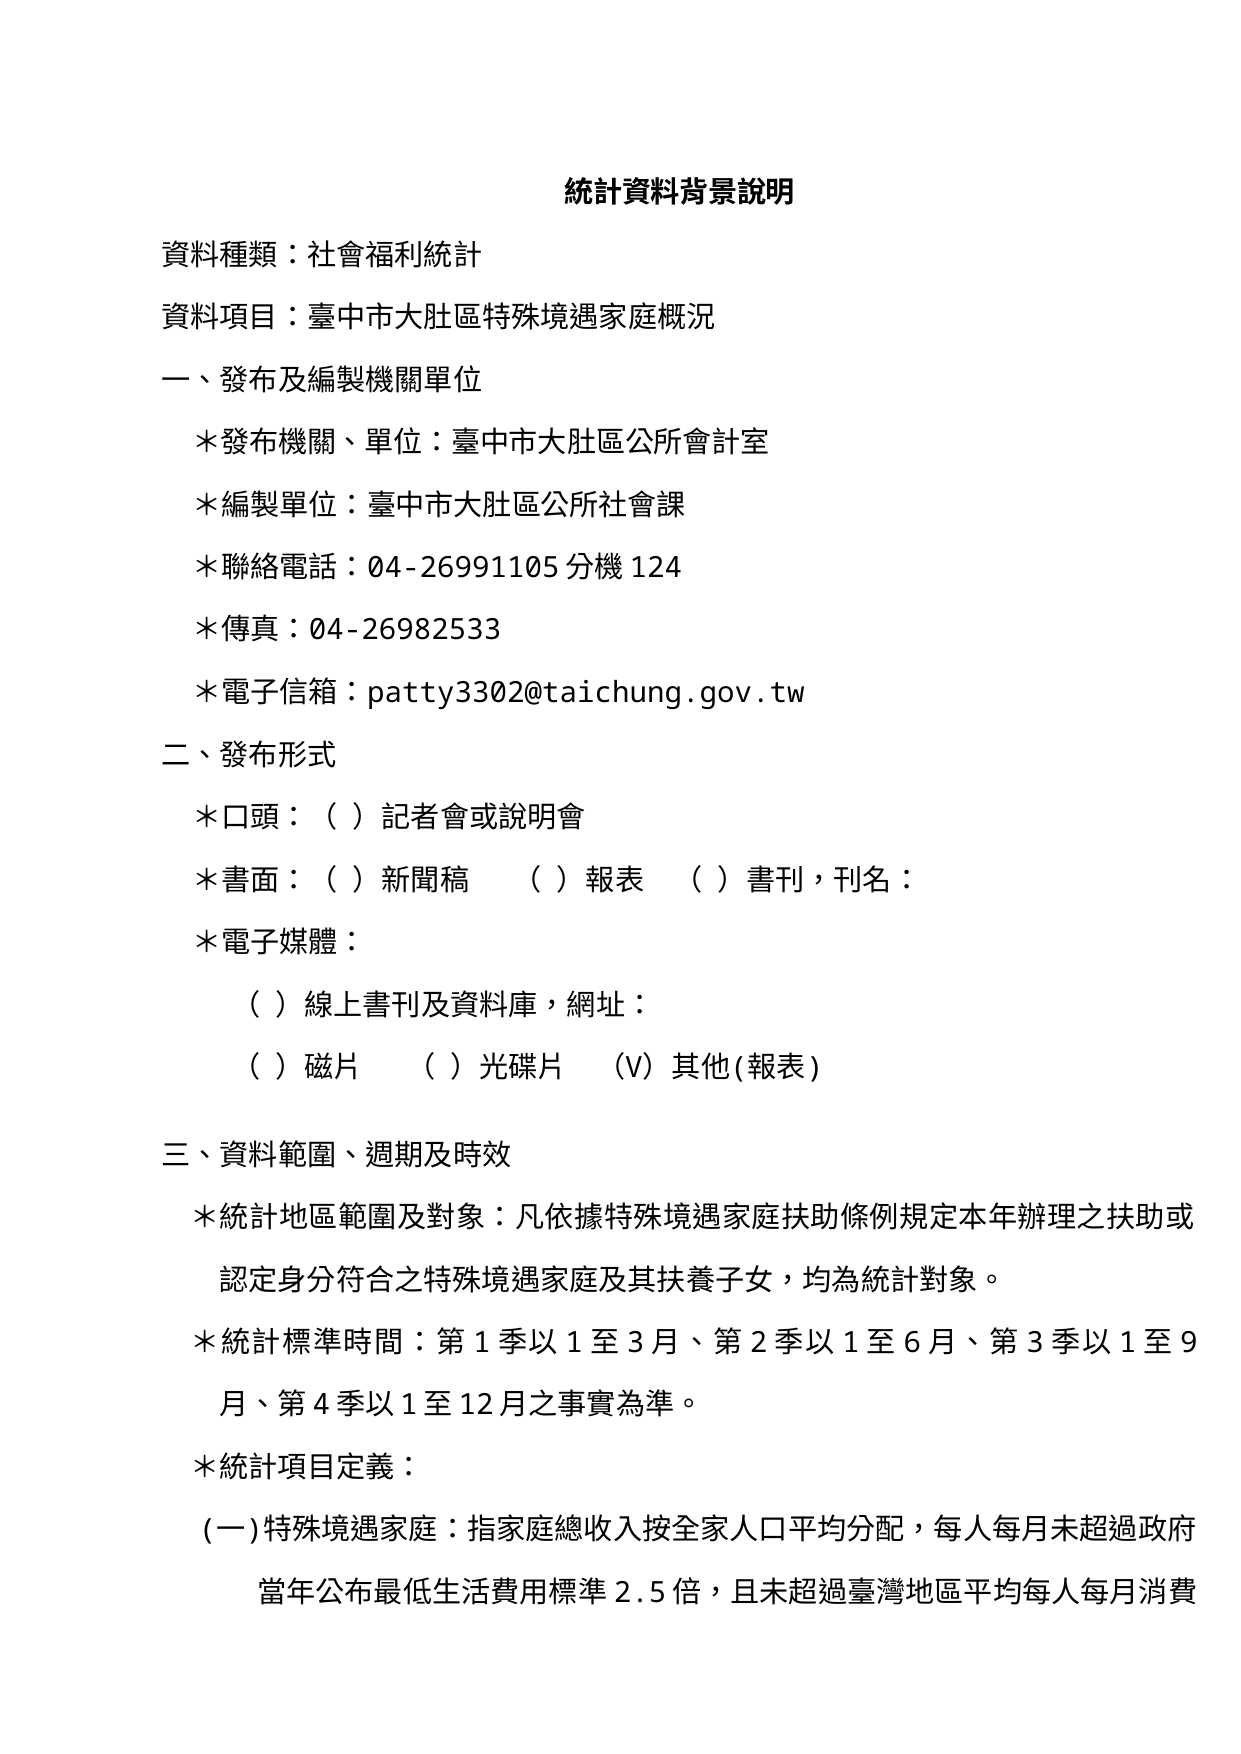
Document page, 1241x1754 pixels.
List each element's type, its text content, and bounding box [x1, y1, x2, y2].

table_header 統計資料背景說明 資料種類：社會福利統計 資料項目：臺中市大肚區特殊境遇家庭概況 一、發布及編製機關單位 ＊發布機關、單位：臺中市大肚區公所會計室 ＊編製單位：臺中市大肚區公所社會課 ＊聯絡電話：04-26991105分機124 ＊傳真：04-26982533 ＊電子信箱：patty3302@taichung.gov.tw 二、發布形式 ＊口頭：（ ）記者會或說明會 ＊書面：（ ）新聞稿 （ ）報表 （ ）書刊，刊名： ＊電子媒體： （ ）線上書刊及資料庫，網址： （ ）磁片 （ ）光碟片 （V）其他(報表) 三、資料範圍、週期及時效 ＊統計地區範圍及對象：凡依據特殊境遇家庭扶助條例規定本年辦理之扶助或認定身分符合之特殊境遇家庭及其扶養子女，均為統計對象。 ＊統計標準時間：第1季以1至3月、第2季以1至6月、第3季以1至9月、第4季以1至12月之事實為準。 ＊統計項目定義： (一)特殊境遇家庭：指家庭總收入按全家人口平均分配，每人每月未超過政府當年公布最低生活費用標準2.5倍，且未超過臺灣地區平均每人每月消費 [150, 148, 1209, 1638]
